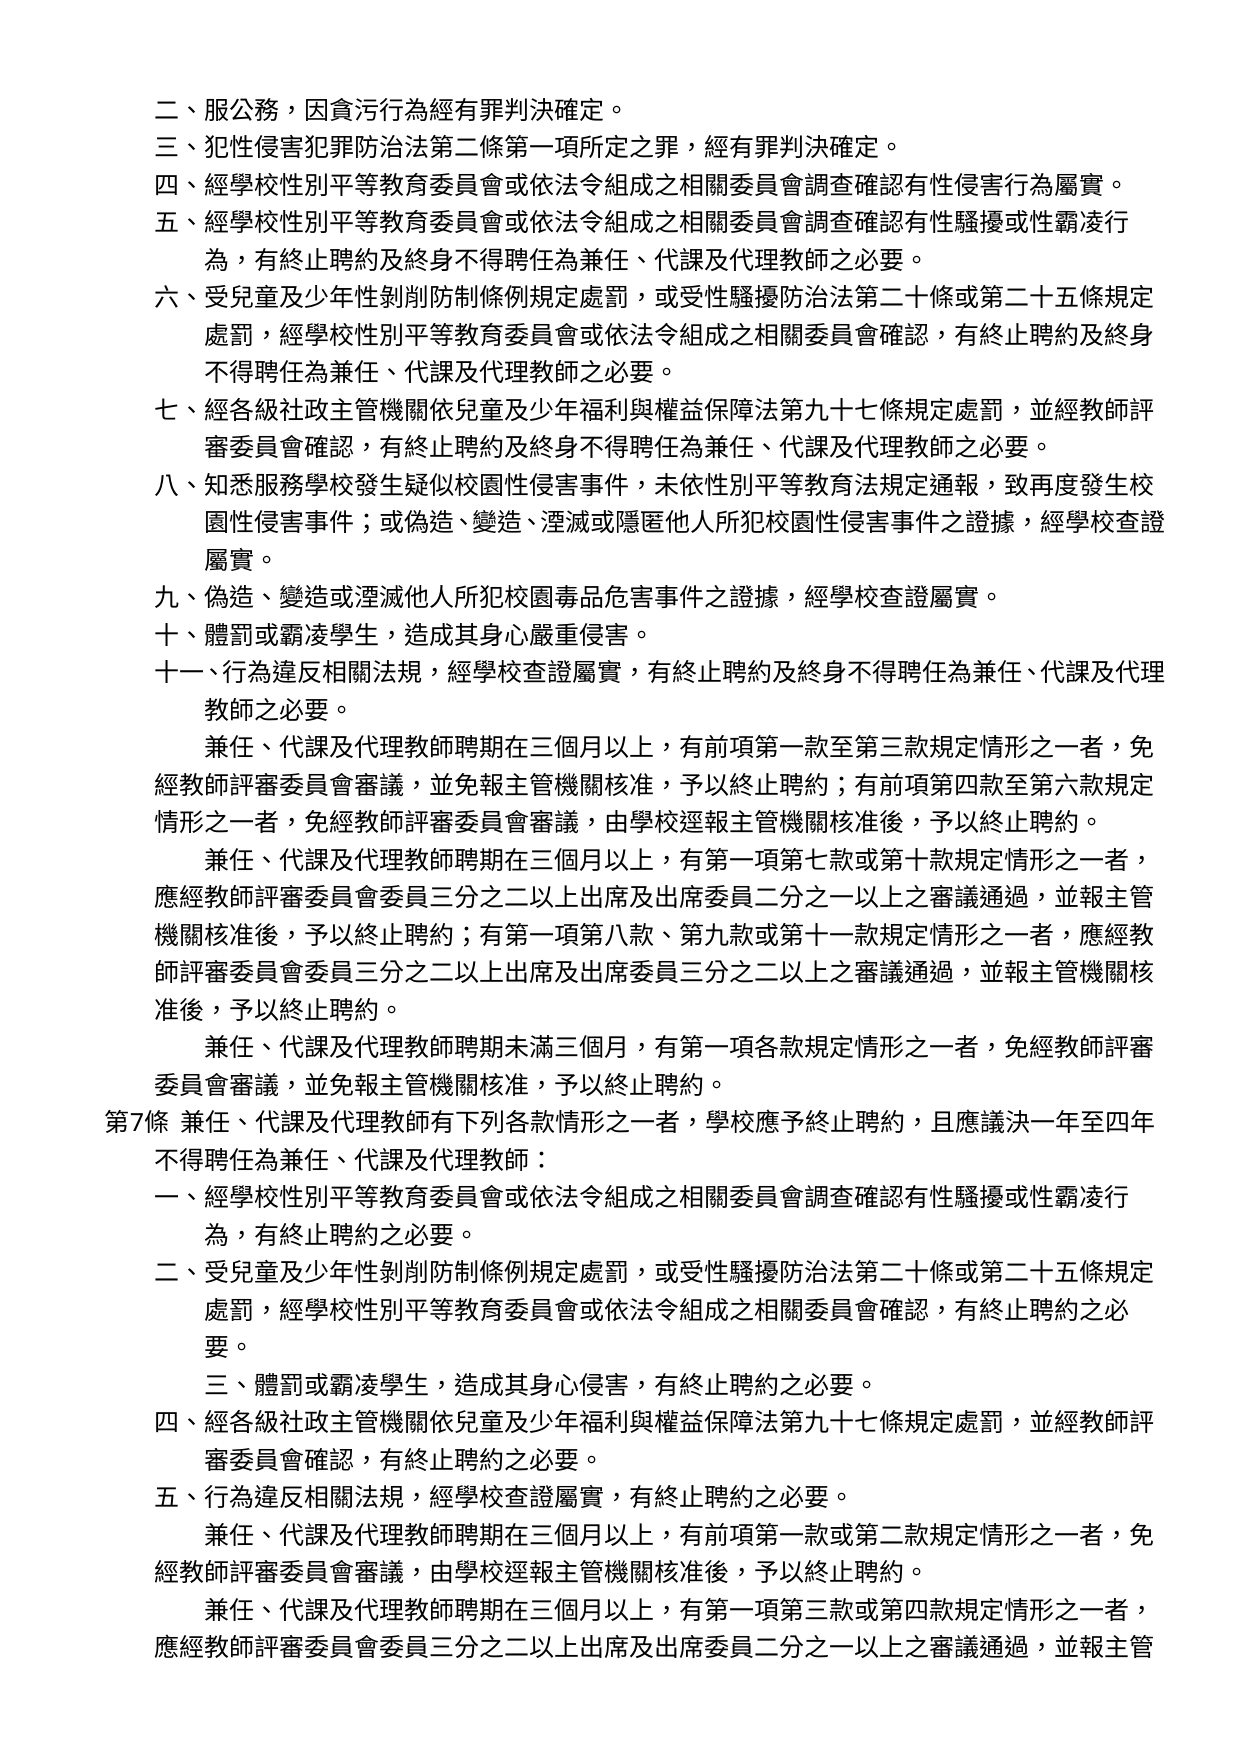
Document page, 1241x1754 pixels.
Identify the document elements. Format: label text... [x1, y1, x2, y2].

text 二、服公務，因貪污行為經有罪判決確定。 [154, 89, 1165, 127]
text 兼任、代課及代理教師聘期未滿三個月，有第一項各款規定情形之一者，免經教師評審委員會審議，並免報主管機關核准，予以終止聘約。 [154, 1027, 1165, 1102]
text 四、經學校性別平等教育委員會或依法令組成之相關委員會調查確認有性侵害行為屬實。 [154, 164, 1165, 202]
text 第7條 兼任、代課及代理教師有下列各款情形之一者，學校應予終止聘約，且應議決一年至四年不得聘任為兼任、代課及代理教師： [104, 1102, 1165, 1177]
text 五、經學校性別平等教育委員會或依法令組成之相關委員會調查確認有性騷擾或性霸凌行為，有終止聘約及終身不得聘任為兼任、代課及代理教師之必要。 [154, 202, 1165, 277]
text 九、偽造、變造或湮滅他人所犯校園毒品危害事件之證據，經學校查證屬實。 [154, 577, 1165, 614]
text 兼任、代課及代理教師聘期在三個月以上，有第一項第七款或第十款規定情形之一者，應經教師評審委員會委員三分之二以上出席及出席委員二分之一以上之審議通過，並報主管機關核准後，予以終止聘約；有第一項第八款、第九款或第十一款規定情形之一者，應經教師評審委員會委員三分之二以上出席及出席委員三分之二以上之審議通過，並報主管機關核准後，予以終止聘約。 [154, 839, 1165, 1027]
text 兼任、代課及代理教師聘期在三個月以上，有前項第一款至第三款規定情形之一者，免經教師評審委員會審議，並免報主管機關核准，予以終止聘約；有前項第四款至第六款規定情形之一者，免經教師評審委員會審議，由學校逕報主管機關核准後，予以終止聘約。 [154, 727, 1165, 839]
text 二、受兒童及少年性剝削防制條例規定處罰，或受性騷擾防治法第二十條或第二十五條規定處罰，經學校性別平等教育委員會或依法令組成之相關委員會確認，有終止聘約之必要。 三、體罰或霸凌學生，造成其身心侵害，有終止聘約之必要。 [154, 1252, 1165, 1402]
text 五、行為違反相關法規，經學校查證屬實，有終止聘約之必要。 [154, 1477, 1165, 1514]
text 十、體罰或霸凌學生，造成其身心嚴重侵害。 [154, 614, 1165, 652]
text 十一、行為違反相關法規，經學校查證屬實，有終止聘約及終身不得聘任為兼任、代課及代理教師之必要。 [154, 652, 1165, 727]
text 四、經各級社政主管機關依兒童及少年福利與權益保障法第九十七條規定處罰，並經教師評審委員會確認，有終止聘約之必要。 [154, 1402, 1165, 1477]
text 三、犯性侵害犯罪防治法第二條第一項所定之罪，經有罪判決確定。 [154, 127, 1165, 164]
text 七、經各級社政主管機關依兒童及少年福利與權益保障法第九十七條規定處罰，並經教師評審委員會確認，有終止聘約及終身不得聘任為兼任、代課及代理教師之必要。 [154, 389, 1165, 464]
text 兼任、代課及代理教師聘期在三個月以上，有第一項第三款或第四款規定情形之一者，應經教師評審委員會委員三分之二以上出席及出席委員二分之一以上之審議通過，並報主管 [154, 1589, 1165, 1664]
text 八、知悉服務學校發生疑似校園性侵害事件，未依性別平等教育法規定通報，致再度發生校園性侵害事件；或偽造、變造、湮滅或隱匿他人所犯校園性侵害事件之證據，經學校查證屬實。 [154, 464, 1165, 577]
text 六、受兒童及少年性剝削防制條例規定處罰，或受性騷擾防治法第二十條或第二十五條規定處罰，經學校性別平等教育委員會或依法令組成之相關委員會確認，有終止聘約及終身不得聘任為兼任、代課及代理教師之必要。 [154, 277, 1165, 389]
text 兼任、代課及代理教師聘期在三個月以上，有前項第一款或第二款規定情形之一者，免經教師評審委員會審議，由學校逕報主管機關核准後，予以終止聘約。 [154, 1514, 1165, 1589]
text 一、經學校性別平等教育委員會或依法令組成之相關委員會調查確認有性騷擾或性霸凌行為，有終止聘約之必要。 [154, 1177, 1165, 1252]
